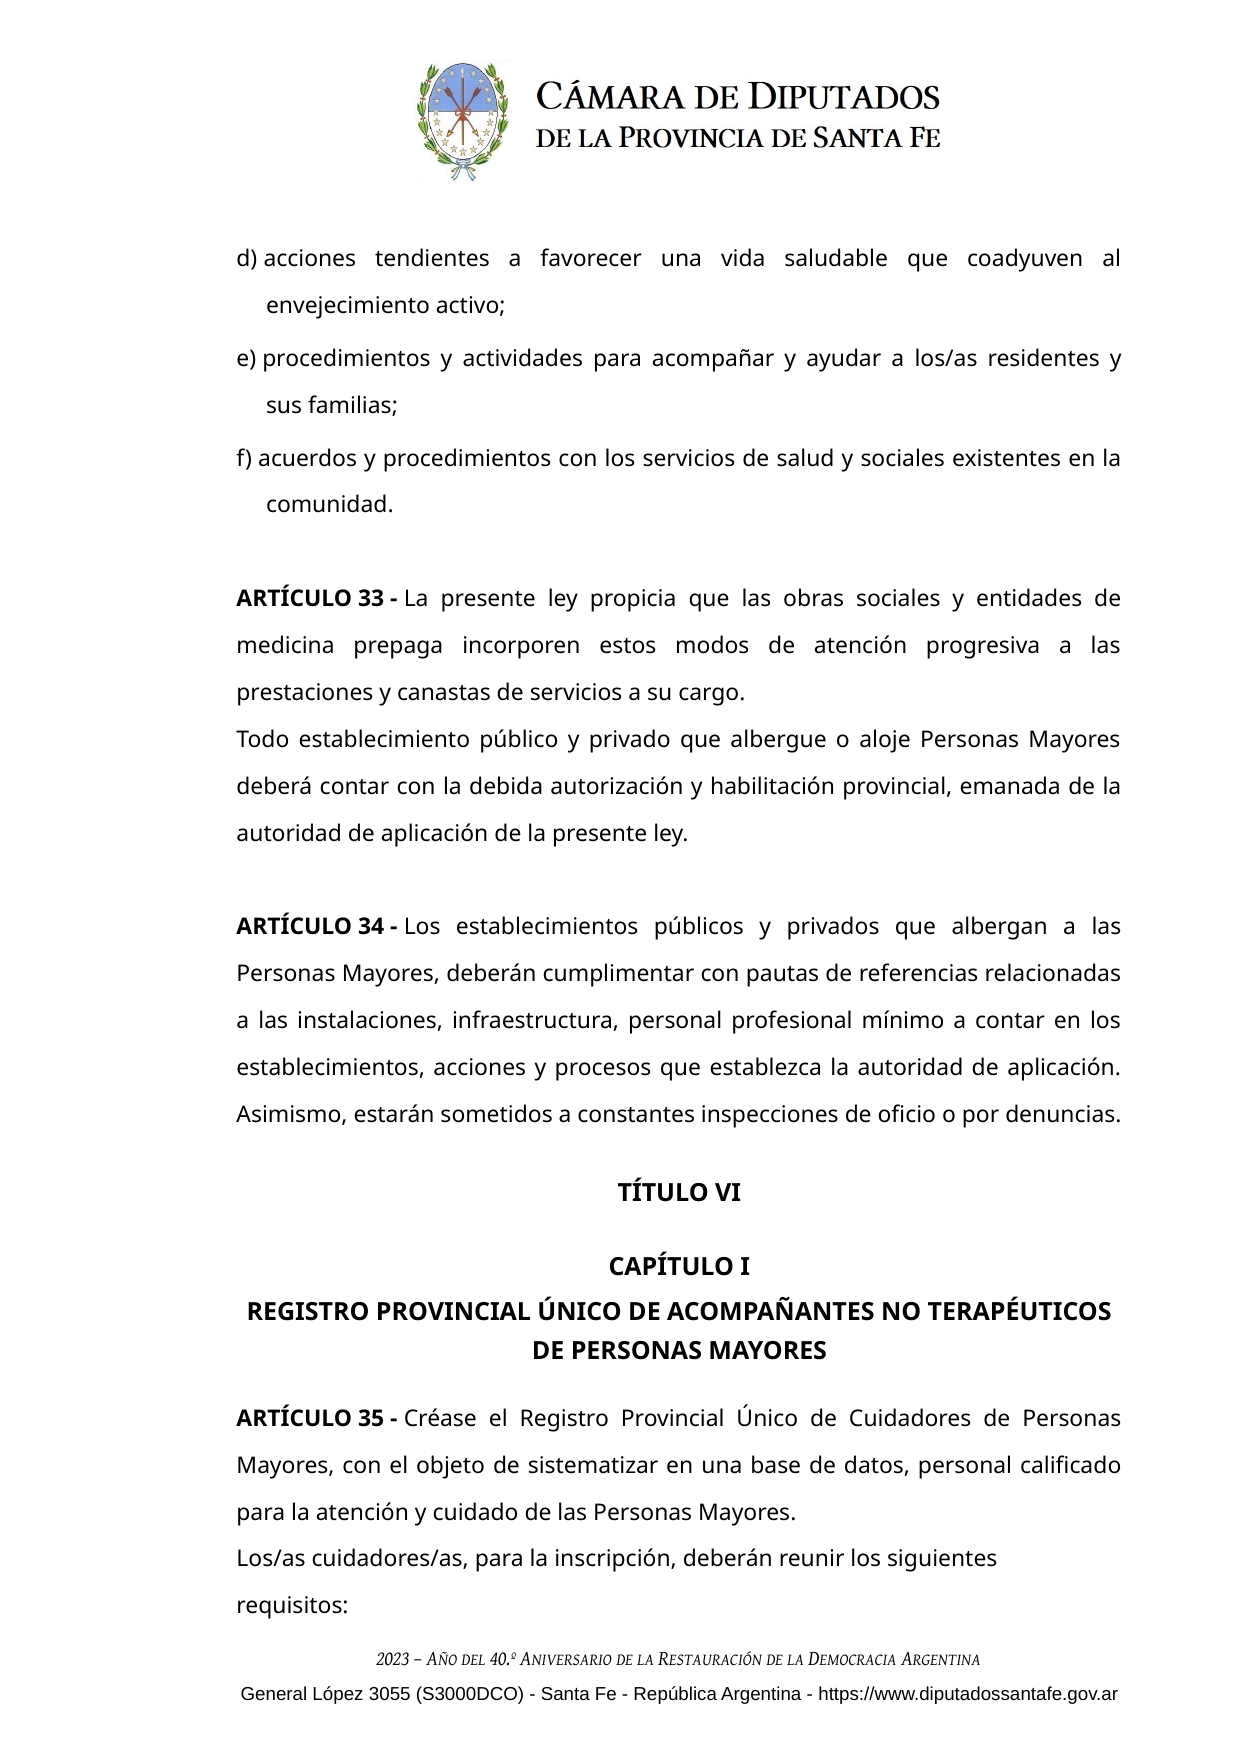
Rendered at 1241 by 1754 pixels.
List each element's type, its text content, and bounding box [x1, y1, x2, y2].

subtitle procedimientos y actividades para acompañar y ayudar a los/as residentes y sus familias; [236, 342, 1122, 420]
subtitle acuerdos y procedimientos con los servicios de salud y sociales existentes en la comunidad. [236, 442, 1122, 520]
list Todo establecimiento público y privado que albergue o aloje Personas Mayores deberá contar con la debida autorización y habilitación provincial, emanada de la autoridad de aplicación de la presente ley. [236, 723, 1122, 848]
subtitle acciones tendientes a favorecer una vida saludable que coadyuven al envejecimiento activo; [236, 242, 1122, 320]
list Créase el Registro Provincial Único de Cuidadores de Personas Mayores, con el objeto de sistematizar en una base de datos, personal calificado para la atención y cuidado de las Personas Mayores. [236, 1402, 1122, 1527]
list Los/as cuidadores/as, para la inscripción, deberán reunir los siguientes [236, 1542, 1122, 1573]
list requisitos: [236, 1589, 1122, 1620]
picture [413, 59, 945, 183]
list Los establecimientos públicos y privados que albergan a las Personas Mayores, deberán cumplimentar con pautas de referencias relacionadas a las instalaciones, infraestructura, personal profesional mínimo a contar en los establecimientos, acciones y procesos que establezca la autoridad de aplicación. Asimismo, estarán sometidos a constantes inspecciones de oficio o por denuncias. [236, 910, 1122, 1129]
list La presente ley propicia que las obras sociales y entidades de medicina prepaga incorporen estos modos de atención progresiva a las prestaciones y canastas de servicios a su cargo. [236, 582, 1122, 707]
text REGISTRO PROVINCIAL ÚNICO DE ACOMPAÑANTES NO TERAPÉUTICOS DE PERSONAS MAYORES [236, 1294, 1122, 1367]
